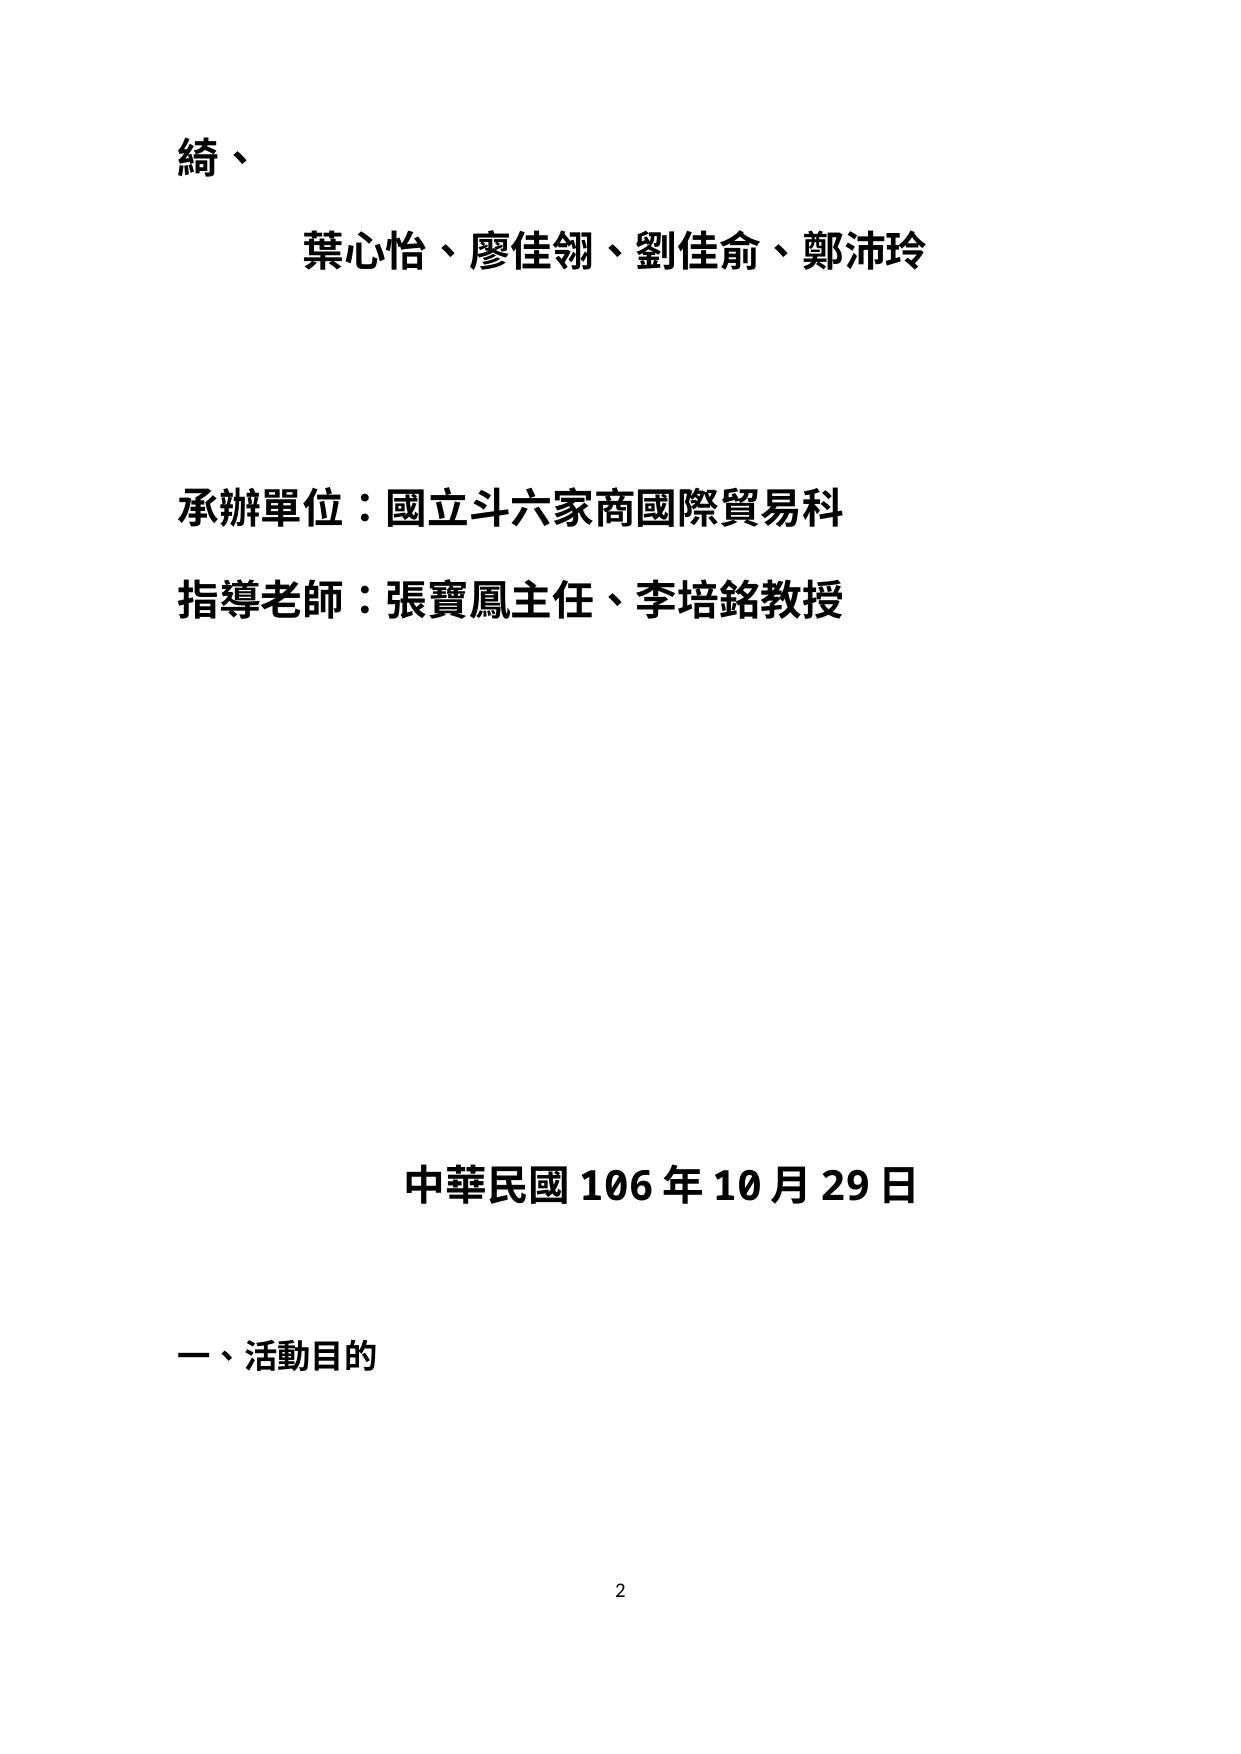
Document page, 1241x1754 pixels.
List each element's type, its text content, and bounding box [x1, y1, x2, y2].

text 一、活動目的 [177, 1312, 1063, 1375]
text 承辦單位：國立斗六家商國際貿易科 [177, 463, 1063, 526]
text 中華民國106年10月29日 [177, 1140, 1063, 1203]
text 指導老師：張寶鳳主任、李培銘教授 [177, 556, 1063, 618]
text 綺、 [177, 114, 1063, 176]
text 葉心怡、廖佳翎、劉佳俞、鄭沛玲 [177, 207, 1063, 269]
